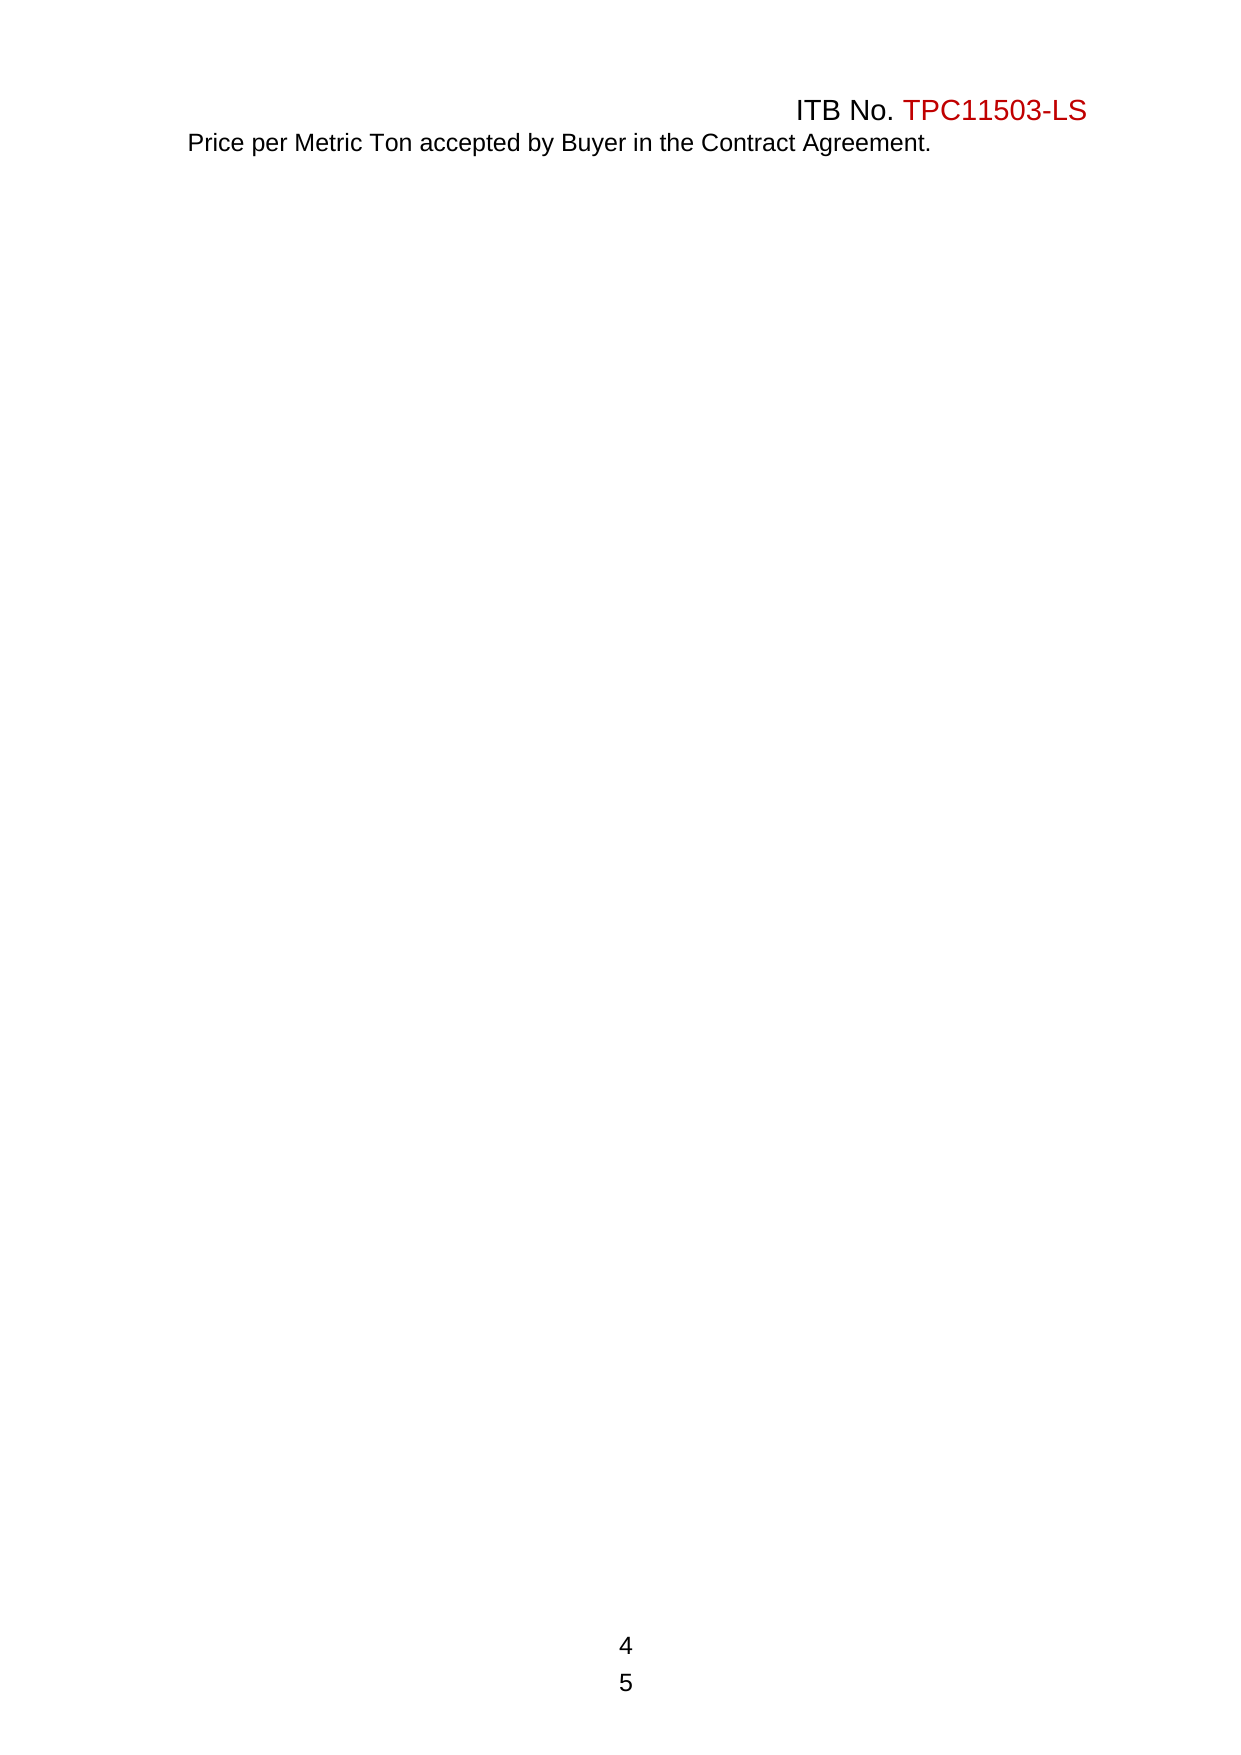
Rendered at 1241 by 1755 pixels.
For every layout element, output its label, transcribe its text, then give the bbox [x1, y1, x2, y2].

text Price per Metric Ton accepted by Buyer in the Contract Agreement. [187, 126, 1086, 157]
